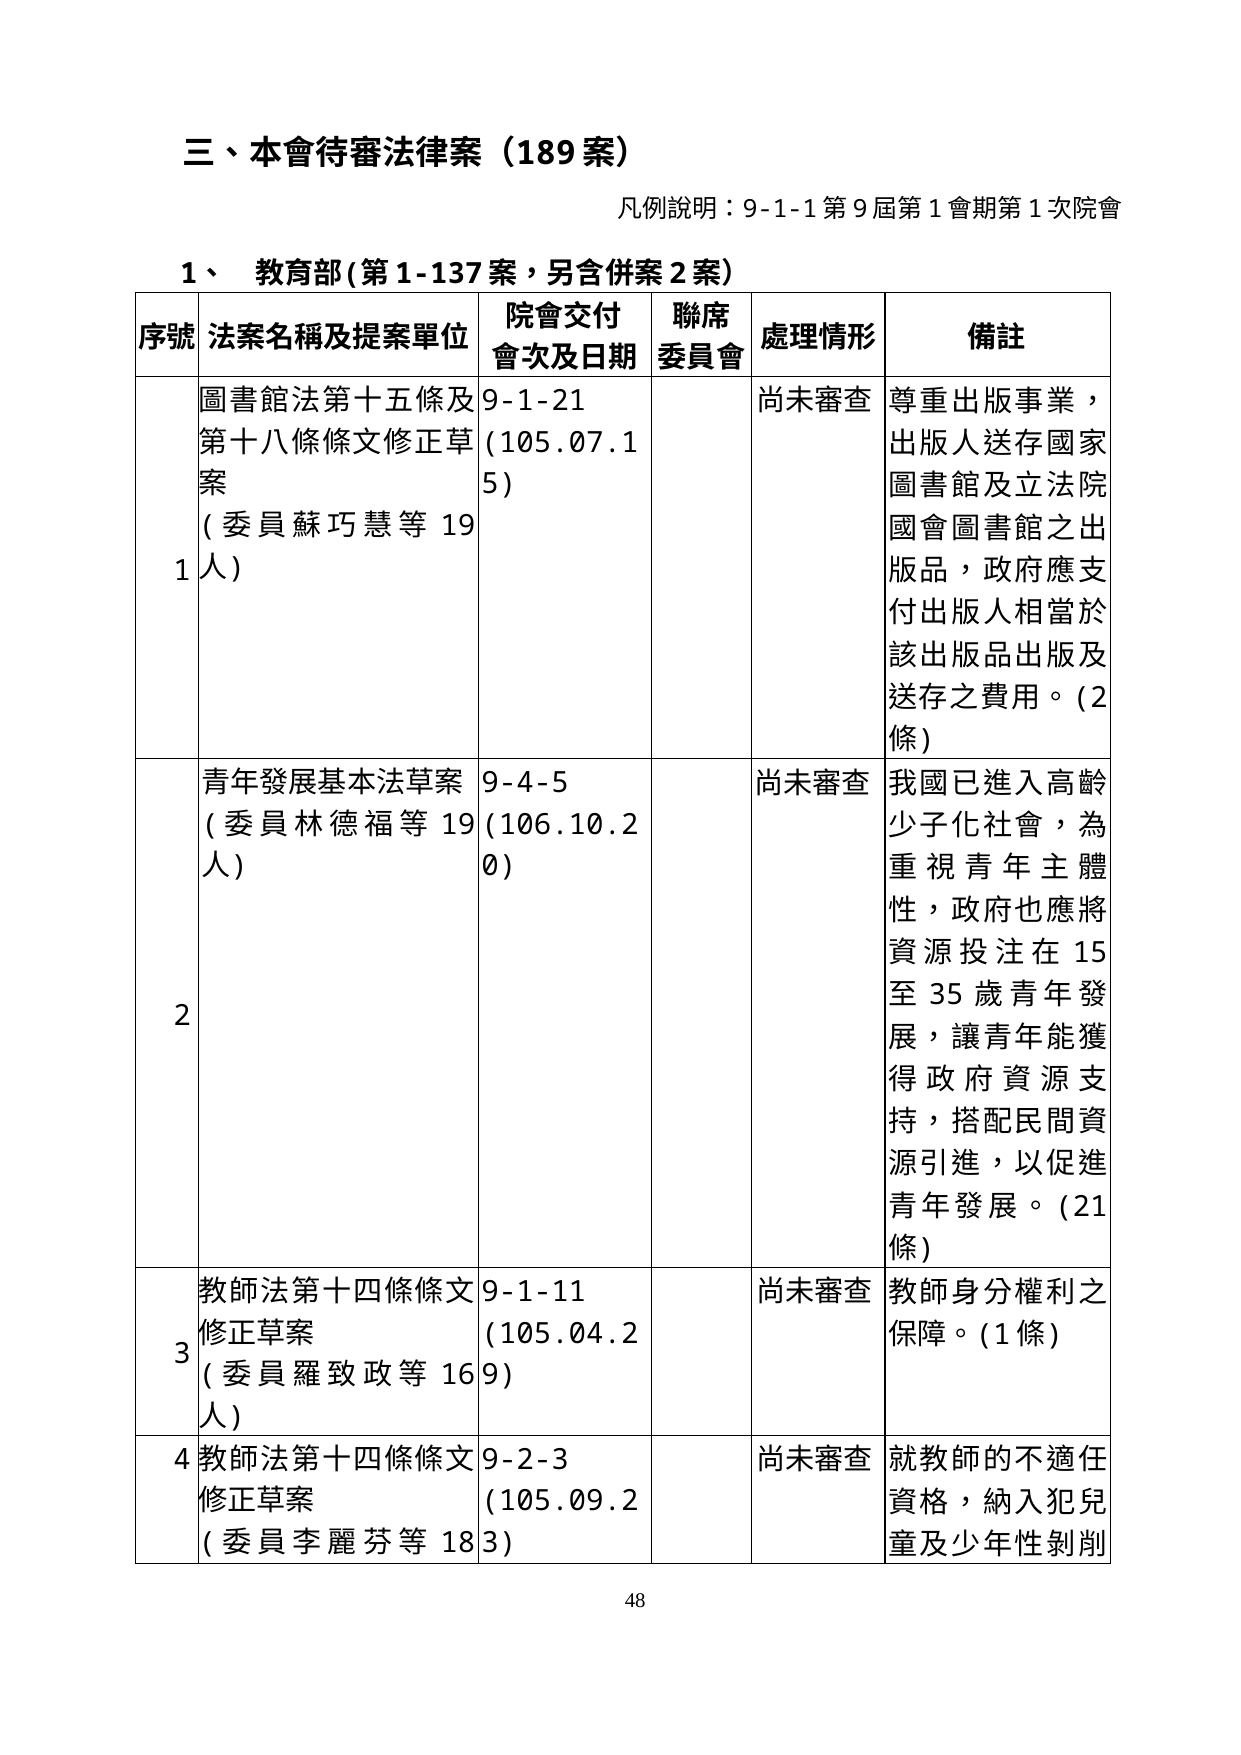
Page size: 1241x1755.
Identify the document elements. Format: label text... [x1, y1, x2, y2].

table_cell 9-4-5 (106.10.20) [479, 759, 651, 1267]
table_cell [136, 1268, 198, 1435]
table_cell 我國已進入高齡少子化社會，為重視青年主體性，政府也應將資源投注在15至35歲青年發展，讓青年能獲得政府資源支持，搭配民間資源引進，以促進青年發展。(21條) [886, 759, 1110, 1267]
text 凡例說明：9-1-1第9屆第1會期第1次院會 [148, 189, 1122, 225]
text 三、本會待審法律案（189案） [148, 118, 1122, 176]
table_cell 尊重出版事業，出版人送存國家圖書館及立法院國會圖書館之出版品，政府應支付出版人相當於該出版品出版及送存之費用。(2條) [886, 377, 1110, 758]
table_cell 尚未審查 [752, 1436, 884, 1563]
table_cell [136, 377, 198, 758]
table_header 序號 [136, 293, 198, 376]
table_cell 尚未審查 [752, 759, 884, 1267]
table_header 處理情形 [752, 293, 884, 376]
list 教育部(第1-137案，另含併案2案） [180, 250, 1122, 292]
table_cell 教師法第十四條條文修正草案 (委員羅致政等16人) [199, 1268, 478, 1435]
table_cell 青年發展基本法草案 (委員林德福等19人) [199, 759, 478, 1267]
table_cell 尚未審查 [752, 1268, 884, 1435]
table_cell 9-1-11 (105.04.29) [479, 1268, 651, 1435]
table_cell [136, 1436, 198, 1563]
table_header 院會交付 會次及日期 [479, 293, 651, 376]
table_cell [652, 1268, 751, 1435]
table_cell [652, 759, 751, 1267]
table_cell 就教師的不適任資格，納入犯兒童及少年性剝削 [886, 1436, 1110, 1563]
table_header 備註 [886, 293, 1110, 376]
table_cell 尚未審查 [752, 377, 884, 758]
table_header 聯席 委員會 [652, 293, 751, 376]
table_cell [136, 759, 198, 1267]
table_cell 圖書館法第十五條及第十八條條文修正草案 (委員蘇巧慧等19人) [199, 377, 478, 758]
table_header 法案名稱及提案單位 [199, 293, 478, 376]
table_cell 9-2-3 (105.09.23) [479, 1436, 651, 1563]
table_cell [652, 377, 751, 758]
table_cell 教師身分權利之保障。(1條) [886, 1268, 1110, 1435]
table_cell 9-1-21 (105.07.15) [479, 377, 651, 758]
table_cell [652, 1436, 751, 1563]
table_cell 教師法第十四條條文修正草案 (委員李麗芬等18 [199, 1436, 478, 1563]
